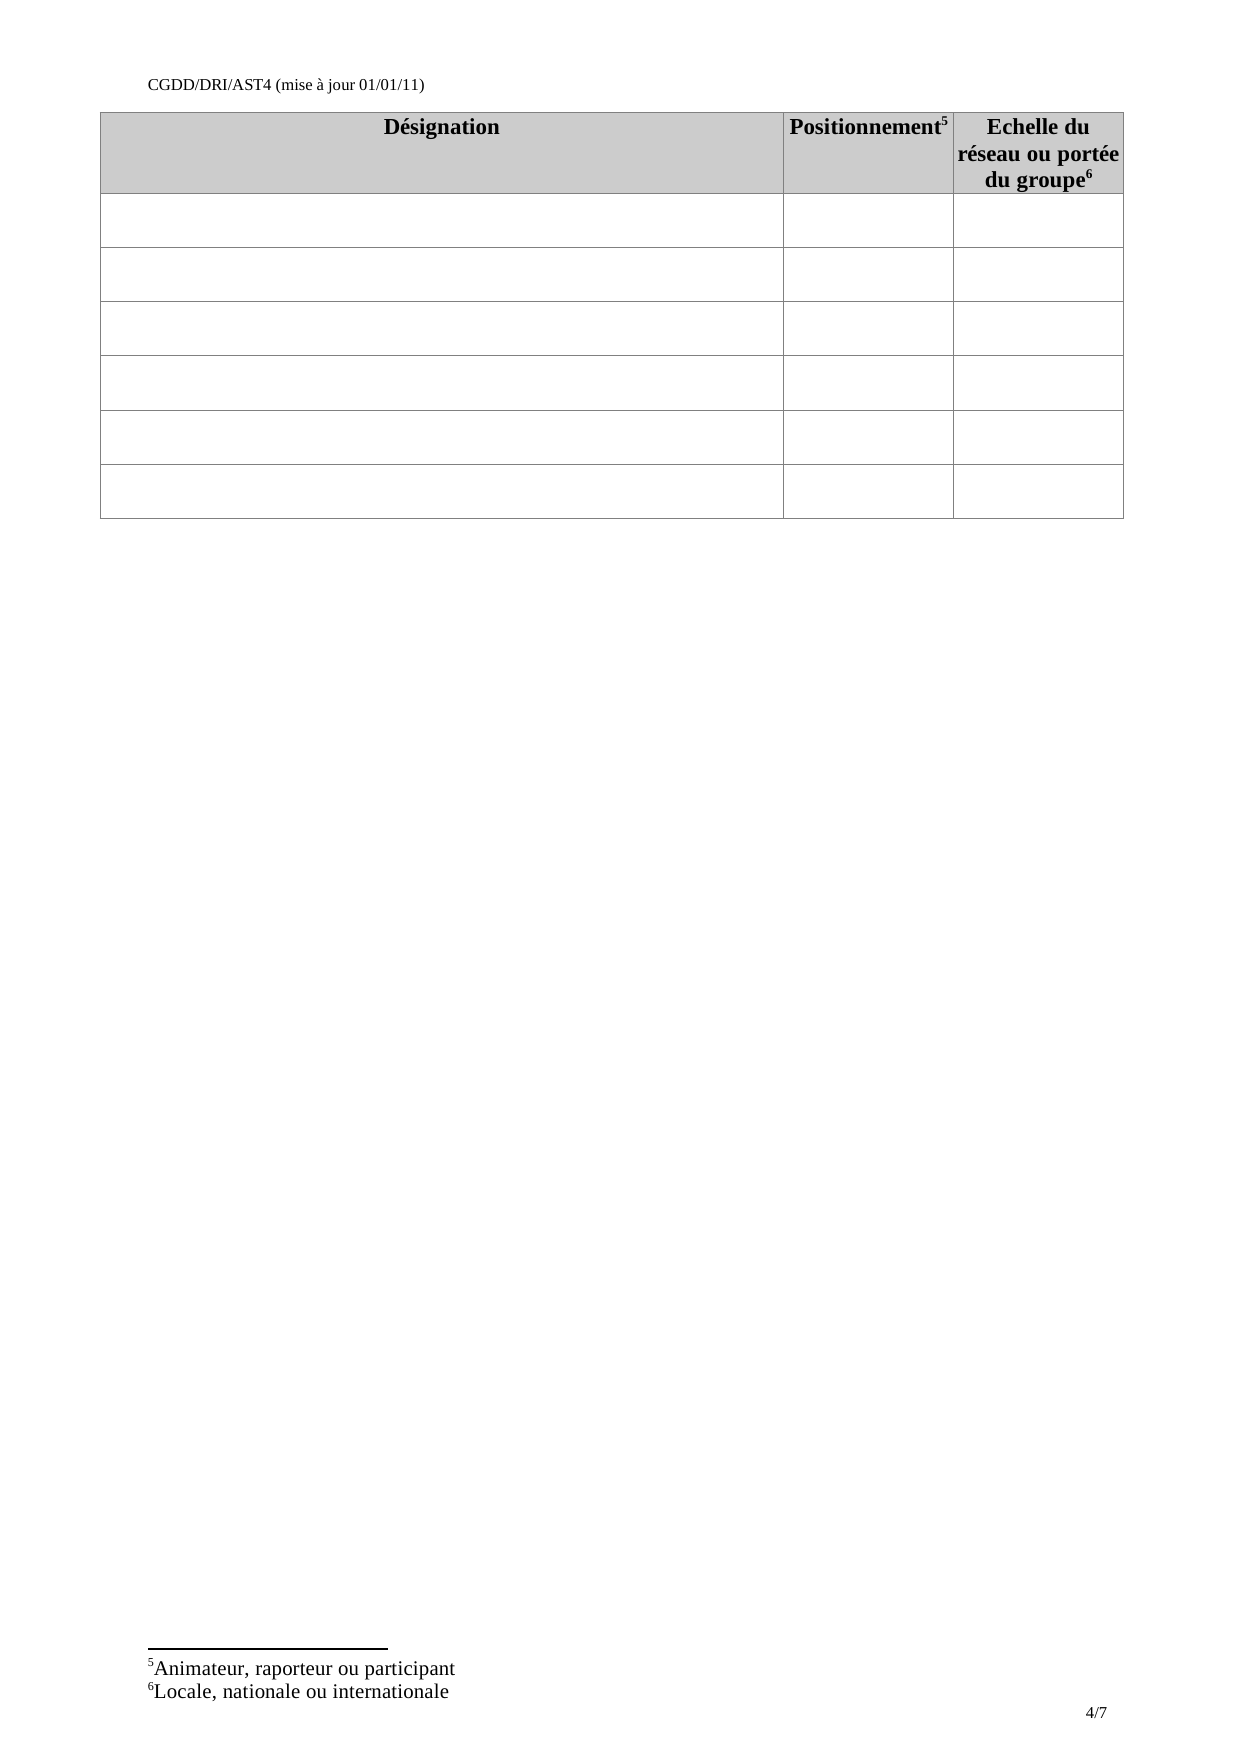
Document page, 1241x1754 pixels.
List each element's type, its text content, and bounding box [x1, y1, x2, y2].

table_cell [784, 248, 953, 301]
table_cell [954, 248, 1123, 301]
table_cell Désignation [101, 113, 783, 193]
table_cell [784, 465, 953, 518]
table_cell [101, 465, 783, 518]
table_cell Echelle du réseau ou portée du groupe [954, 113, 1123, 193]
table_cell [954, 465, 1123, 518]
table_cell [954, 302, 1123, 355]
table_cell [101, 411, 783, 464]
table_cell [101, 248, 783, 301]
table_cell [101, 356, 783, 409]
table_cell [101, 302, 783, 355]
table_cell [954, 356, 1123, 409]
table_cell [954, 411, 1123, 464]
table_cell [954, 194, 1123, 247]
table_cell [784, 411, 953, 464]
table_cell Positionnement [784, 113, 953, 193]
table_cell [784, 356, 953, 409]
table_cell [784, 302, 953, 355]
table_cell [784, 194, 953, 247]
table_cell [101, 194, 783, 247]
